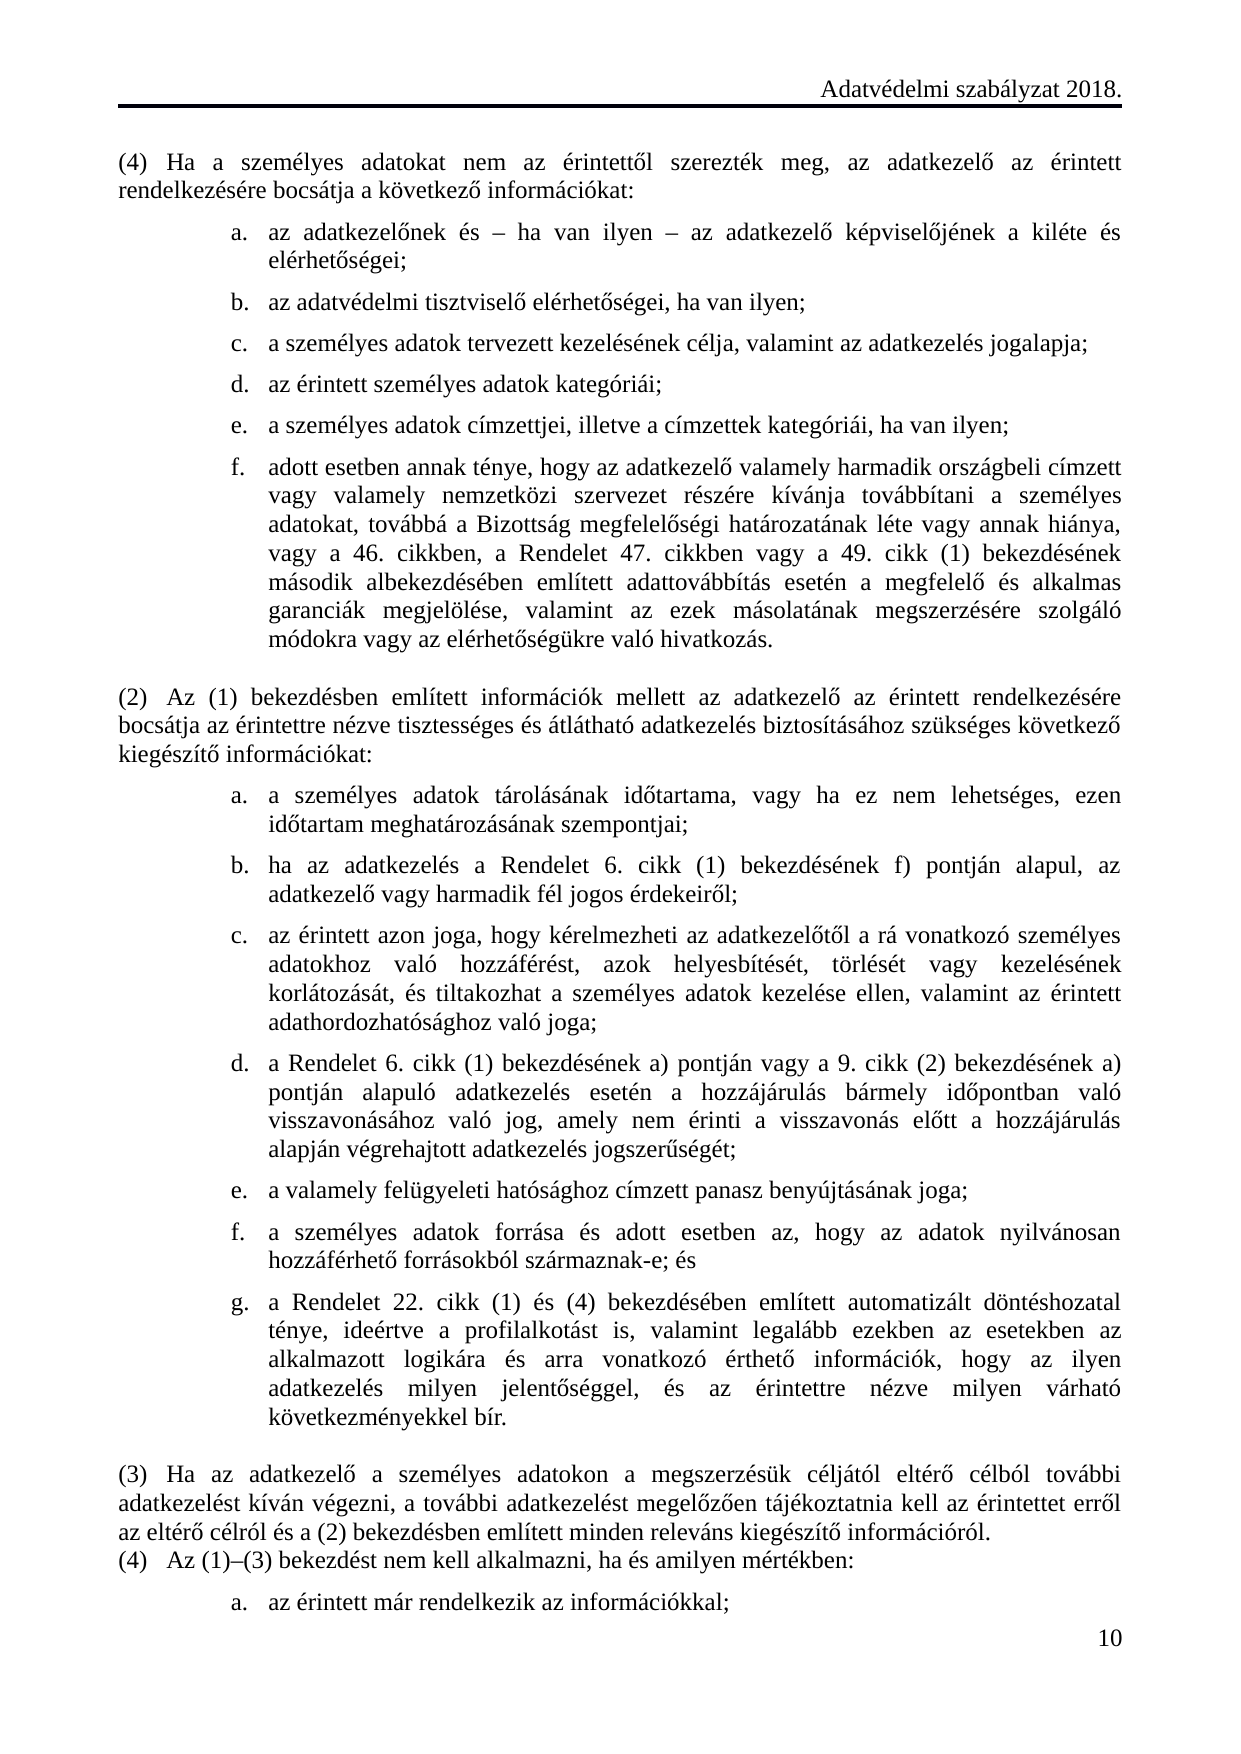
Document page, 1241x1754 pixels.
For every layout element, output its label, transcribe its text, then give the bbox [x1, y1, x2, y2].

list az adatkezelőnek és – ha van ilyen – az adatkezelő képviselőjének a kiléte és elérhetőségei; [231, 217, 1122, 274]
list a személyes adatok forrása és adott esetben az, hogy az adatok nyilvánosan hozzáférhető forrásokból származnak-e; és [231, 1217, 1122, 1274]
list a személyes adatok címzettjei, illetve a címzettek kategóriái, ha van ilyen; [231, 411, 1122, 439]
text (2) Az (1) bekezdésben említett információk mellett az adatkezelő az érintett rendelkezésére bocsátja az érintettre nézve tisztességes és átlátható adatkezelés biztosításához szükséges következő kiegészítő információkat: [118, 682, 1122, 768]
list ha az adatkezelés a Rendelet 6. cikk (1) bekezdésének f) pontján alapul, az adatkezelő vagy harmadik fél jogos érdekeiről; [231, 851, 1122, 908]
list az adatvédelmi tisztviselő elérhetőségei, ha van ilyen; [231, 287, 1122, 316]
list az érintett azon joga, hogy kérelmezheti az adatkezelőtől a rá vonatkozó személyes adatokhoz való hozzáférést, azok helyesbítését, törlését vagy kezelésének korlátozását, és tiltakozhat a személyes adatok kezelése ellen, valamint az érintett adathordozhatósághoz való joga; [231, 921, 1122, 1036]
text (4) Az (1)–(3) bekezdést nem kell alkalmazni, ha és amilyen mértékben: [118, 1546, 1122, 1574]
list az érintett már rendelkezik az információkkal; [231, 1587, 1122, 1616]
list a Rendelet 22. cikk (1) és (4) bekezdésében említett automatizált döntéshozatal ténye, ideértve a profilalkotást is, valamint legalább ezekben az esetekben az alkalmazott logikára és arra vonatkozó érthető információk, hogy az ilyen adatkezelés milyen jelentőséggel, és az érintettre nézve milyen várható következményekkel bír. [231, 1287, 1122, 1431]
list a Rendelet 6. cikk (1) bekezdésének a) pontján vagy a 9. cikk (2) bekezdésének a) pontján alapuló adatkezelés esetén a hozzájárulás bármely időpontban való visszavonásához való jog, amely nem érinti a visszavonás előtt a hozzájárulás alapján végrehajtott adatkezelés jogszerűségét; [231, 1048, 1122, 1163]
text (3) Ha az adatkezelő a személyes adatokon a megszerzésük céljától eltérő célból további adatkezelést kíván végezni, a további adatkezelést megelőzően tájékoztatnia kell az érintettet erről az eltérő célról és a (2) bekezdésben említett minden releváns kiegészítő információról. [118, 1459, 1122, 1546]
list a valamely felügyeleti hatósághoz címzett panasz benyújtásának joga; [231, 1176, 1122, 1204]
list a személyes adatok tárolásának időtartama, vagy ha ez nem lehetséges, ezen időtartam meghatározásának szempontjai; [231, 781, 1122, 838]
list az érintett személyes adatok kategóriái; [231, 369, 1122, 398]
list a személyes adatok tervezett kezelésének célja, valamint az adatkezelés jogalapja; [231, 328, 1122, 357]
text (4) Ha a személyes adatokat nem az érintettől szerezték meg, az adatkezelő az érintett rendelkezésére bocsátja a következő információkat: [118, 147, 1122, 204]
list adott esetben annak ténye, hogy az adatkezelő valamely harmadik országbeli címzett vagy valamely nemzetközi szervezet részére kívánja továbbítani a személyes adatokat, továbbá a Bizottság megfelelőségi határozatának léte vagy annak hiánya, vagy a 46. cikkben, a Rendelet 47. cikkben vagy a 49. cikk (1) bekezdésének második albekezdésében említett adattovábbítás esetén a megfelelő és alkalmas garanciák megjelölése, valamint az ezek másolatának megszerzésére szolgáló módokra vagy az elérhetőségükre való hivatkozás. [231, 452, 1122, 653]
